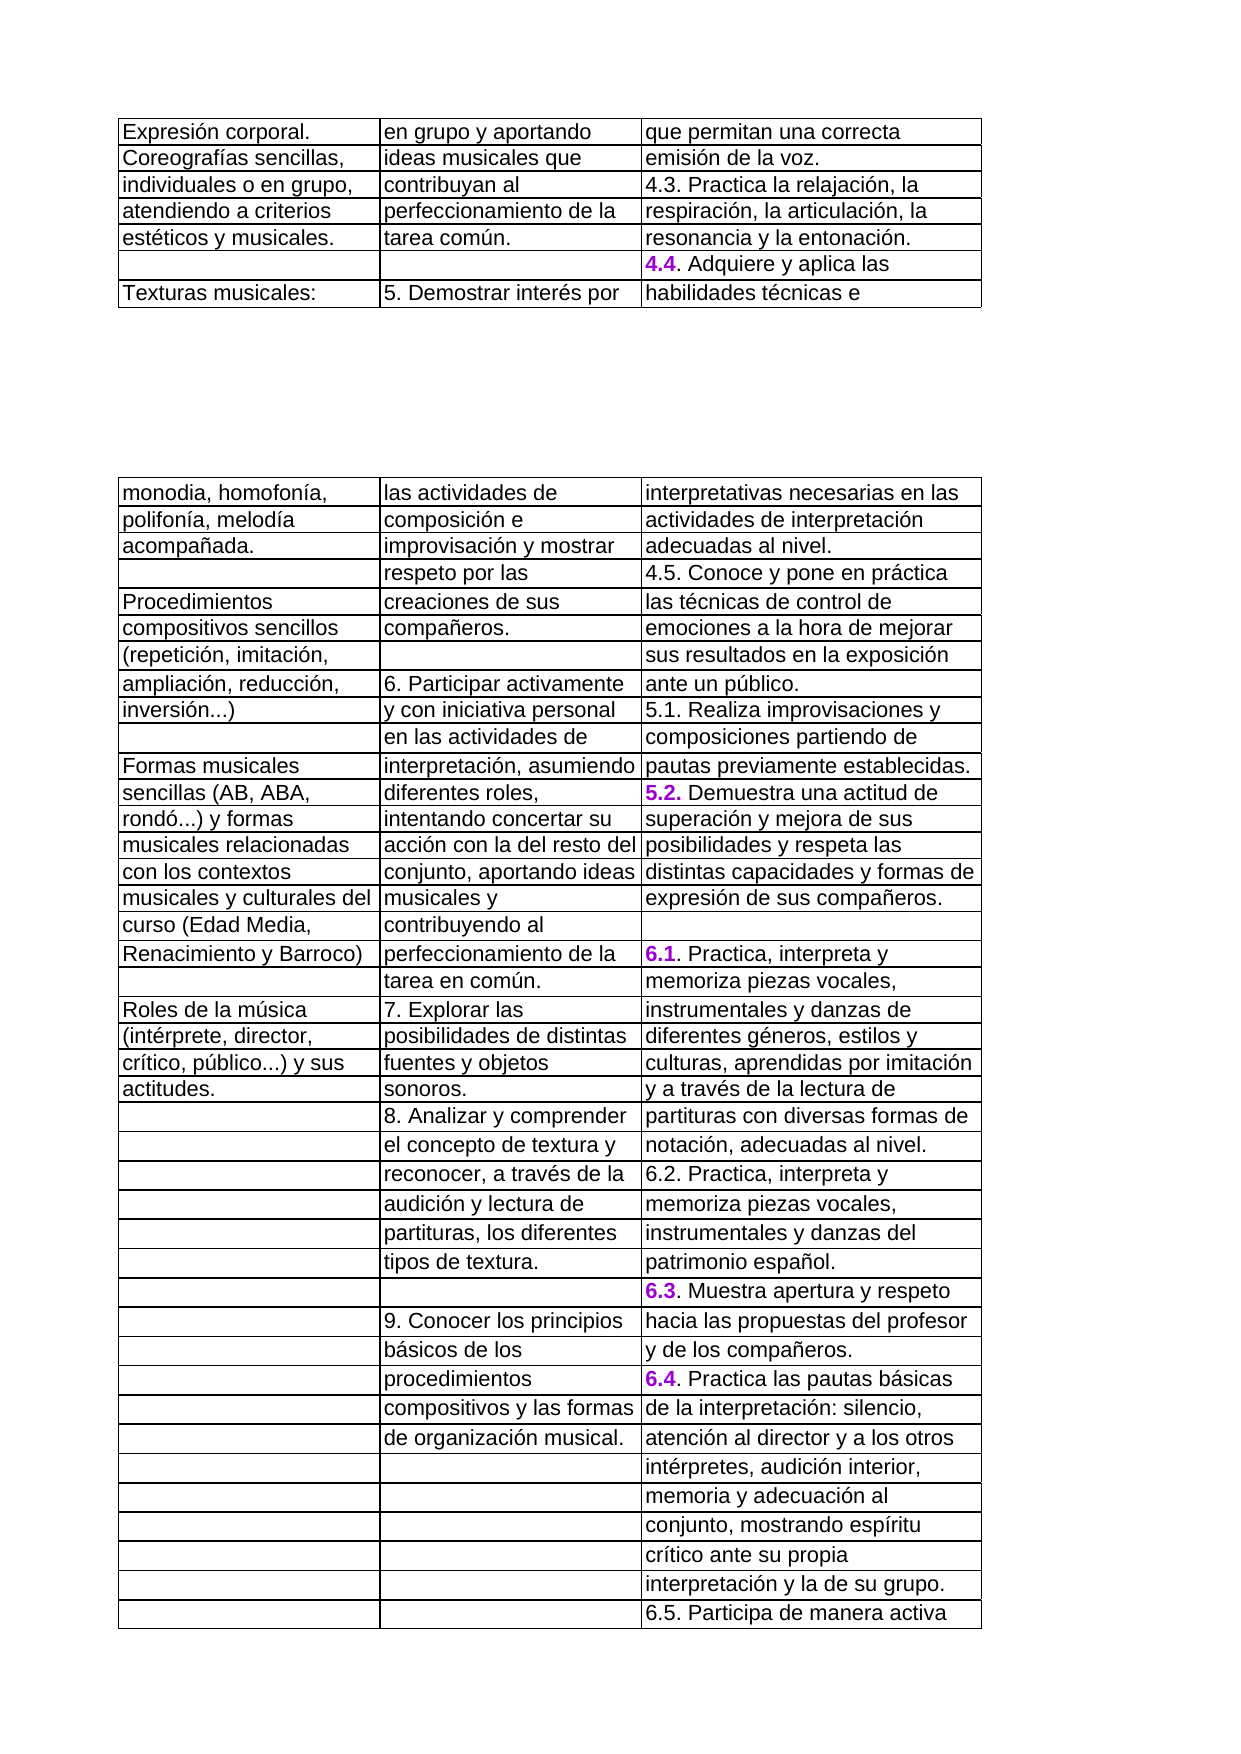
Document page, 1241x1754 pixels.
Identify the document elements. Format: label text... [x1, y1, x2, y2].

table_cell 4.4. Adquiere y aplica las [642, 251, 981, 279]
table_cell conjunto, mostrando espíritu [642, 1513, 981, 1540]
table_cell 6.5. Participa de manera activa [642, 1601, 981, 1628]
table_cell de organización musical. [381, 1425, 641, 1453]
table_cell básicos de los [381, 1337, 641, 1365]
table_cell [381, 1513, 641, 1540]
table_cell las técnicas de control de [642, 589, 981, 614]
table_cell 9. Conocer los principios [381, 1308, 641, 1336]
table_cell habilidades técnicas e [642, 281, 981, 307]
table_cell [119, 1308, 379, 1336]
table_cell [381, 642, 641, 669]
table_cell [119, 1601, 379, 1628]
table_cell [119, 1162, 379, 1189]
table_cell perfeccionamiento de la [381, 941, 641, 966]
table_cell compañeros. [381, 616, 641, 640]
table_cell 6.2. Practica, interpreta y [642, 1162, 981, 1189]
table_cell con los contextos [119, 859, 379, 884]
table_cell memoriza piezas vocales, [642, 968, 981, 996]
table_cell 6.3. Muestra apertura y respeto [642, 1279, 981, 1306]
table_cell sus resultados en la exposición [642, 642, 981, 669]
table_cell [381, 251, 641, 279]
table_cell [119, 1396, 379, 1423]
table_cell musicales relacionadas [119, 833, 379, 858]
table_cell interpretación, asumiendo [381, 754, 641, 778]
table_cell emisión de la voz. [642, 146, 981, 170]
table_cell Expresión corporal. [119, 119, 379, 144]
table_cell emociones a la hora de mejorar [642, 616, 981, 640]
table_cell creaciones de sus [381, 589, 641, 614]
table_cell 6. Participar activamente [381, 671, 641, 696]
table_cell Coreografías sencillas, [119, 146, 379, 170]
table_cell rondó...) y formas [119, 806, 379, 831]
table_cell partituras con diversas formas de [642, 1103, 981, 1131]
table_cell Formas musicales [119, 754, 379, 778]
table_cell diferentes géneros, estilos y [642, 1024, 981, 1048]
table_header interpretativas necesarias en las [642, 478, 981, 505]
table_cell inversión...) [119, 698, 379, 722]
table_cell acompañada. [119, 533, 379, 558]
table_cell interpretación y la de su grupo. [642, 1571, 981, 1599]
table_header las actividades de [381, 478, 641, 505]
table_cell que permitan una correcta [642, 119, 981, 144]
table_cell [119, 1220, 379, 1248]
table_cell [119, 1454, 379, 1482]
table_cell expresión de sus compañeros. [642, 886, 981, 911]
table_cell patrimonio español. [642, 1249, 981, 1277]
table_cell [381, 1454, 641, 1482]
table_cell [119, 1425, 379, 1453]
table_cell [119, 251, 379, 279]
table_cell [642, 912, 981, 940]
table_cell Roles de la música [119, 997, 379, 1022]
table_cell musicales y [381, 886, 641, 911]
table_cell curso (Edad Media, [119, 912, 379, 940]
table_cell (repetición, imitación, [119, 642, 379, 669]
table_cell contribuyan al [381, 172, 641, 197]
table_cell posibilidades y respeta las [642, 833, 981, 858]
table_cell en grupo y aportando [381, 119, 641, 144]
table_cell [119, 1337, 379, 1365]
table_cell [119, 1513, 379, 1540]
table_cell distintas capacidades y formas de [642, 859, 981, 884]
table_cell compositivos sencillos [119, 616, 379, 640]
table_cell (intérprete, director, [119, 1024, 379, 1048]
table_cell [119, 1279, 379, 1306]
table_cell 6.1. Practica, interpreta y [642, 941, 981, 966]
table_cell tipos de textura. [381, 1249, 641, 1277]
table_cell perfeccionamiento de la [381, 199, 641, 223]
table_cell memoriza piezas vocales, [642, 1191, 981, 1218]
table_cell tarea en común. [381, 968, 641, 996]
table_cell y con iniciativa personal [381, 698, 641, 722]
table_cell [381, 1601, 641, 1628]
table_cell audición y lectura de [381, 1191, 641, 1218]
table_cell acción con la del resto del [381, 833, 641, 858]
table_cell [119, 968, 379, 996]
table_cell Procedimientos [119, 589, 379, 614]
table_cell el concepto de textura y [381, 1132, 641, 1160]
table_cell de la interpretación: silencio, [642, 1396, 981, 1423]
table_cell [119, 724, 379, 752]
table_cell ampliación, reducción, [119, 671, 379, 696]
table_cell notación, adecuadas al nivel. [642, 1132, 981, 1160]
table_cell [119, 1103, 379, 1131]
table_cell instrumentales y danzas del [642, 1220, 981, 1248]
table_cell 4.5. Conoce y pone en práctica [642, 560, 981, 587]
table_cell individuales o en grupo, [119, 172, 379, 197]
table_cell composición e [381, 507, 641, 532]
table_cell Renacimiento y Barroco) [119, 941, 379, 966]
table_cell 5.1. Realiza improvisaciones y [642, 698, 981, 722]
table_cell y a través de la lectura de [642, 1077, 981, 1101]
table_cell [119, 1132, 379, 1160]
table_cell reconocer, a través de la [381, 1162, 641, 1189]
table_cell atención al director y a los otros [642, 1425, 981, 1453]
table_cell compositivos y las formas [381, 1396, 641, 1423]
table_cell diferentes roles, [381, 780, 641, 805]
table_cell sencillas (AB, ABA, [119, 780, 379, 805]
table_cell crítico ante su propia [642, 1542, 981, 1570]
table_cell contribuyendo al [381, 912, 641, 940]
table_cell memoria y adecuación al [642, 1484, 981, 1511]
table_cell intentando concertar su [381, 806, 641, 831]
table_cell 4.3. Practica la relajación, la [642, 172, 981, 197]
table_cell respiración, la articulación, la [642, 199, 981, 223]
table_cell 7. Explorar las [381, 997, 641, 1022]
table_cell polifonía, melodía [119, 507, 379, 532]
table_cell [119, 1571, 379, 1599]
table_cell composiciones partiendo de [642, 724, 981, 752]
table_cell instrumentales y danzas de [642, 997, 981, 1022]
table_cell pautas previamente establecidas. [642, 754, 981, 778]
table_cell [381, 1571, 641, 1599]
table_cell culturas, aprendidas por imitación [642, 1050, 981, 1075]
table_cell [119, 1366, 379, 1394]
table_cell [381, 1279, 641, 1306]
table_cell [381, 1542, 641, 1570]
table_cell atendiendo a criterios [119, 199, 379, 223]
table_cell partituras, los diferentes [381, 1220, 641, 1248]
table_cell [381, 1484, 641, 1511]
table_cell 5. Demostrar interés por [381, 281, 641, 307]
table_cell posibilidades de distintas [381, 1024, 641, 1048]
table_cell tarea común. [381, 225, 641, 250]
table_cell en las actividades de [381, 724, 641, 752]
table_cell 6.4. Practica las pautas básicas [642, 1366, 981, 1394]
table_cell resonancia y la entonación. [642, 225, 981, 250]
table_cell actitudes. [119, 1077, 379, 1101]
table_cell ante un público. [642, 671, 981, 696]
table_cell ideas musicales que [381, 146, 641, 170]
table_cell intérpretes, audición interior, [642, 1454, 981, 1482]
table_cell fuentes y objetos [381, 1050, 641, 1075]
table_cell crítico, público...) y sus [119, 1050, 379, 1075]
table_cell [119, 1249, 379, 1277]
table_cell procedimientos [381, 1366, 641, 1394]
table_cell improvisación y mostrar [381, 533, 641, 558]
table_cell sonoros. [381, 1077, 641, 1101]
table_cell Texturas musicales: [119, 281, 379, 307]
table_cell actividades de interpretación [642, 507, 981, 532]
table_cell 5.2. Demuestra una actitud de [642, 780, 981, 805]
table_cell 8. Analizar y comprender [381, 1103, 641, 1131]
table_cell [119, 1542, 379, 1570]
table_header monodia, homofonía, [119, 478, 379, 505]
table_cell [119, 1191, 379, 1218]
table_cell estéticos y musicales. [119, 225, 379, 250]
table_cell conjunto, aportando ideas [381, 859, 641, 884]
table_cell y de los compañeros. [642, 1337, 981, 1365]
table_cell adecuadas al nivel. [642, 533, 981, 558]
table_cell [119, 560, 379, 587]
table_cell musicales y culturales del [119, 886, 379, 911]
table_cell [119, 1484, 379, 1511]
table_cell respeto por las [381, 560, 641, 587]
table_cell superación y mejora de sus [642, 806, 981, 831]
table_cell hacia las propuestas del profesor [642, 1308, 981, 1336]
